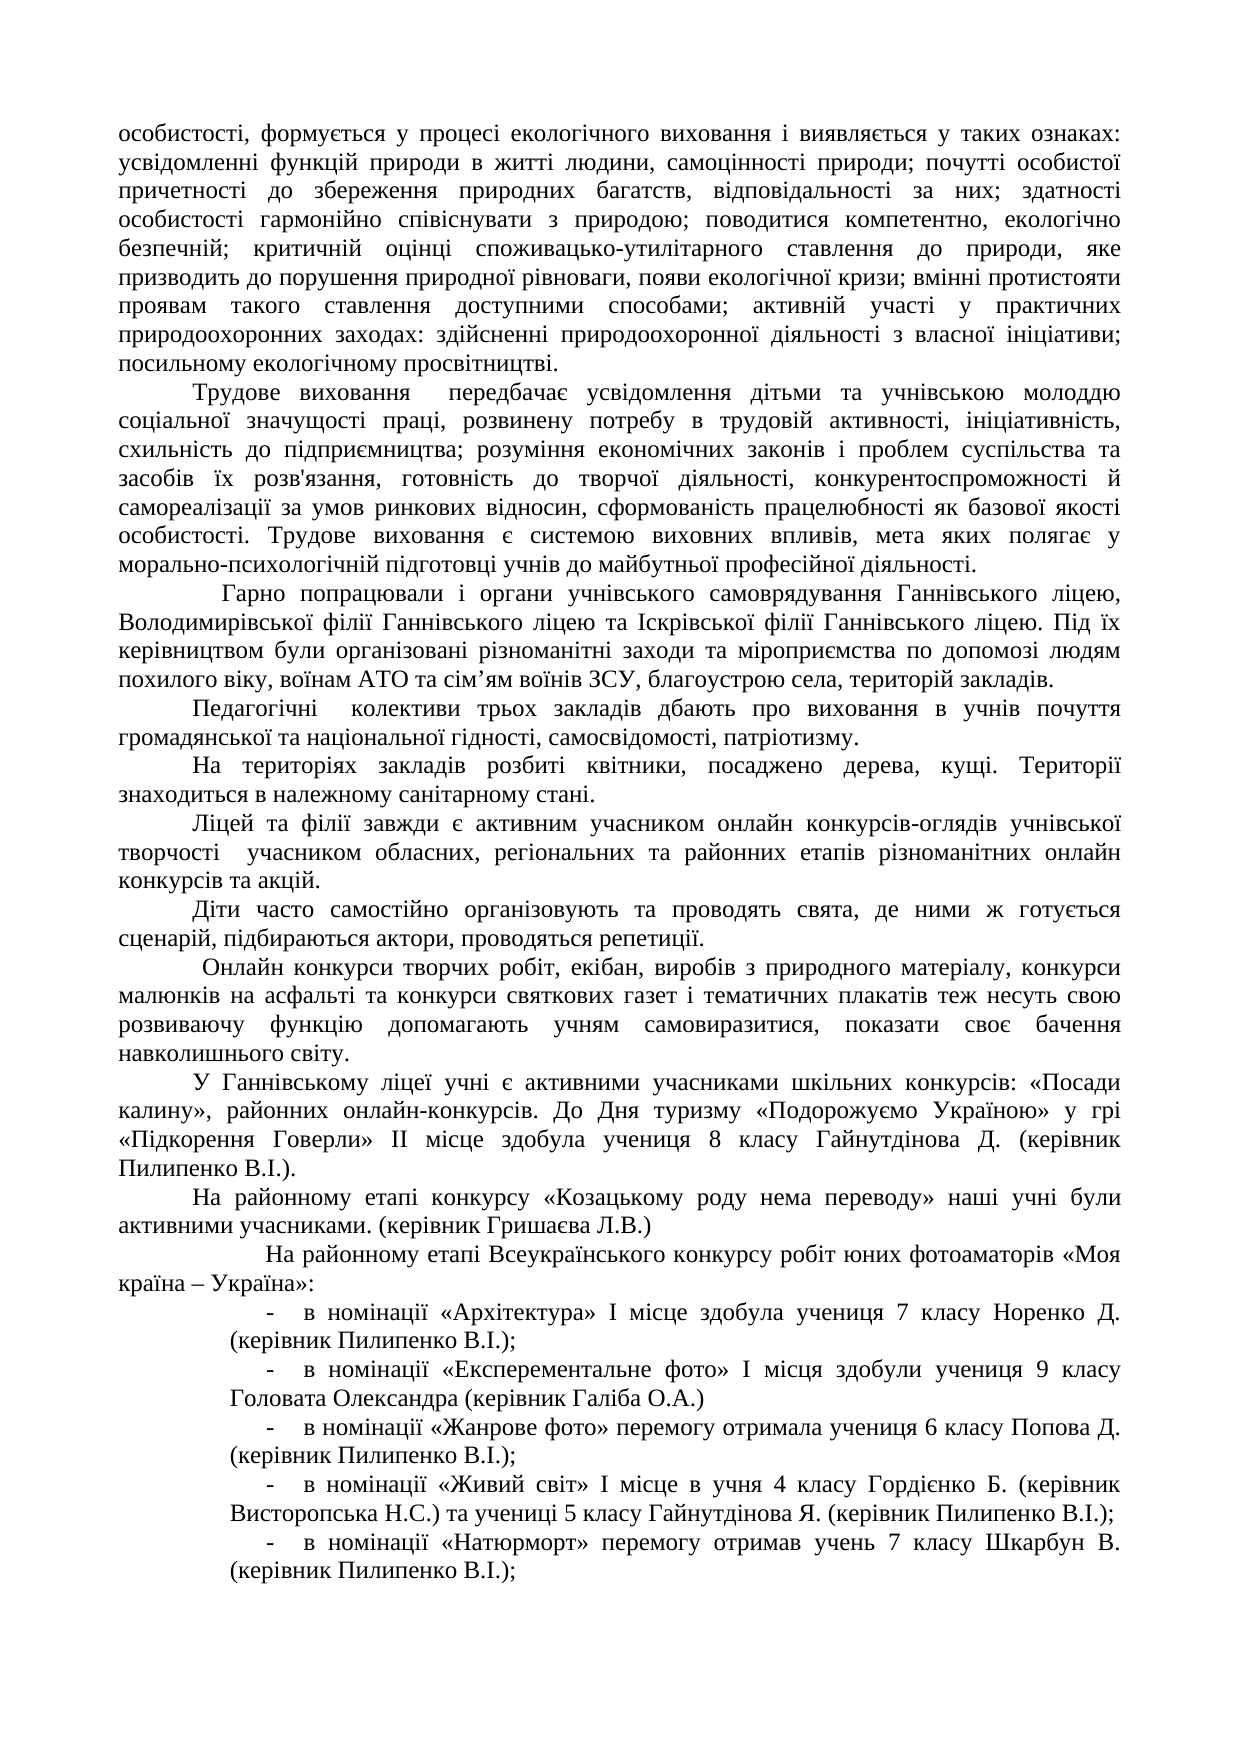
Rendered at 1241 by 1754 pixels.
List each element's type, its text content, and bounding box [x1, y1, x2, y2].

list в номінації «Живий світ» І місце в учня 4 класу Гордієнко Б. (керівник Висторопська Н.С.) та учениці 5 класу Гайнутдінова Я. (керівник Пилипенко В.І.); [192, 1469, 1122, 1527]
text На районному етапі конкурсу «Козацькому роду нема переводу» наші учні були активними учасниками. (керівник Гришаєва Л.В.) [118, 1182, 1122, 1239]
list в номінації «Архітектура» І місце здобула учениця 7 класу Норенко Д. (керівник Пилипенко В.І.); [192, 1297, 1122, 1354]
list в номінації «Експерементальне фото» І місця здобули учениця 9 класу Головата Олександра (керівник Галіба О.А.) [192, 1354, 1122, 1412]
text Онлайн конкурси творчих робіт, екібан, виробів з природного матеріалу, конкурси малюнків на асфальті та конкурси святкових газет і тематичних плакатів теж несуть свою розвиваючу функцію допомагають учням самовиразитися, показати своє бачення навколишнього світу. [118, 952, 1122, 1067]
text На територіях закладів розбиті квітники, посаджено дерева, кущі. Території знаходиться в належному санітарному стані. [118, 751, 1122, 808]
list в номінації «Жанрове фото» перемогу отримала учениця 6 класу Попова Д. (керівник Пилипенко В.І.); [192, 1412, 1122, 1469]
text У Ганнівському ліцеї учні є активними учасниками шкільних конкурсів: «Посади калину», районних онлайн-конкурсів. До Дня туризму «Подорожуємо Україною» у грі «Підкорення Говерли» ІІ місце здобула учениця 8 класу Гайнутдінова Д. (керівник Пилипенко В.І.). [118, 1067, 1122, 1182]
text Педагогічні колективи трьох закладів дбають про виховання в учнів почуття громадянської та національної гідності, самосвідомості, патріотизму. [118, 693, 1122, 751]
text особистості, формується у процесі екологічного виховання і виявляється у таких ознаках: усвідомленні функцій природи в житті людини, самоцінності природи; почутті особистої причетності до збереження природних багатств, відповідальності за них; здатності особистості гармонійно співіснувати з природою; поводитися компетентно, екологічно безпечній; критичній оцінці споживацько-утилітарного ставлення до природи, яке призводить до порушення природної рівноваги, появи екологічної кризи; вмінні протистояти проявам такого ставлення доступними способами; активній участі у практичних природоохоронних заходах: здійсненні природоохоронної діяльності з власної ініціативи; посильному екологічному просвітництві. [118, 118, 1122, 377]
text На районному етапі Всеукраїнського конкурсу робіт юних фотоаматорів «Моя країна – Україна»: [118, 1239, 1122, 1297]
text Діти часто самостійно організовують та проводять свята, де ними ж готується сценарій, підбираються актори, проводяться репетиції. [118, 894, 1122, 952]
text Ліцей та філії завжди є активним учасником онлайн конкурсів-оглядів учнівської творчості учасником обласних, регіональних та районних етапів різноманітних онлайн конкурсів та акцій. [118, 808, 1122, 894]
text Гарно попрацювали і органи учнівського самоврядування Ганнівського ліцею, Володимирівської філії Ганнівського ліцею та Іскрівської філії Ганнівського ліцею. Під їх керівництвом були організовані різноманітні заходи та міроприємства по допомозі людям похилого віку, воїнам АТО та сім’ям воїнів ЗСУ, благоустрою села, територій закладів. [118, 578, 1122, 693]
text Трудове виховання передбачає усвідомлення дітьми та учнівською молоддю соціальної значущості праці, розвинену потребу в трудовій активності, ініціативність, схильність до підприємництва; розуміння економічних законів і проблем суспільства та засобів їх розв'язання, готовність до творчої діяльності, конкурентоспроможності й самореалізації за умов ринкових відносин, сформованість працелюбності як базової якості особистості. Трудове виховання є системою виховних впливів, мета яких полягає у морально-психологічній підготовці учнів до майбутньої професійної діяльності. [118, 377, 1122, 578]
list в номінації «Натюрморт» перемогу отримав учень 7 класу Шкарбун В. (керівник Пилипенко В.І.); [192, 1527, 1122, 1584]
